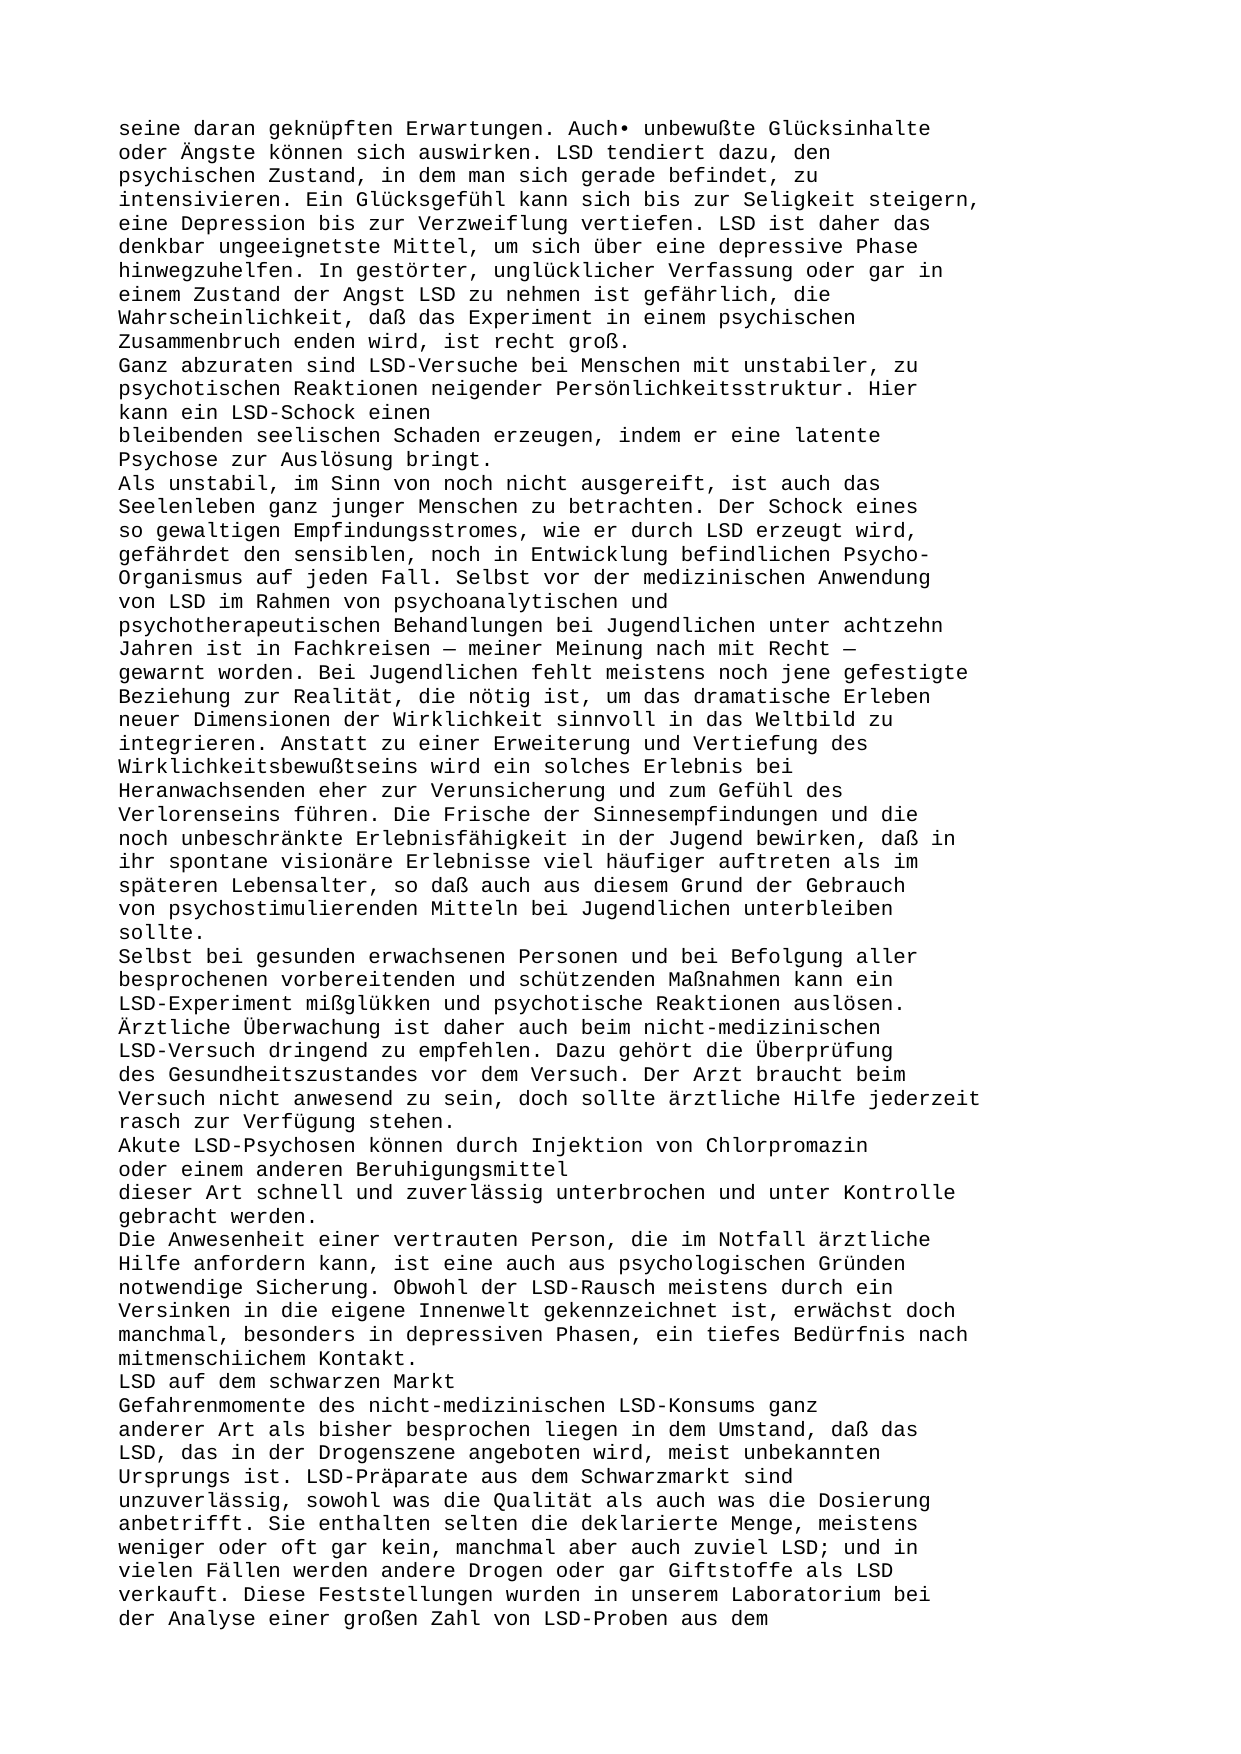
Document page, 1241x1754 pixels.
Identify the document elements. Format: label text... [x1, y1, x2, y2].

text Akute LSD-Psychosen können durch Injektion von Chlorpromazin [118, 1135, 1122, 1158]
text von LSD im Rahmen von psychoanalytischen und [118, 591, 1122, 615]
text weniger oder oft gar kein, manchmal aber auch zuviel LSD; und in [118, 1537, 1122, 1561]
text ihr spontane visionäre Erlebnisse viel häufiger auftreten als im [118, 851, 1122, 875]
text Seelenleben ganz junger Menschen zu betrachten. Der Schock eines [118, 496, 1122, 520]
text Gefahrenmomente des nicht-medizinischen LSD-Konsums ganz [118, 1395, 1122, 1419]
text eine Depression bis zur Verzweiflung vertiefen. LSD ist daher das [118, 213, 1122, 236]
text LSD auf dem schwarzen Markt [118, 1371, 1122, 1395]
text dieser Art schnell und zuverlässig unterbrochen und unter Kontrolle [118, 1182, 1122, 1206]
text anderer Art als bisher besprochen liegen in dem Umstand, daß das [118, 1419, 1122, 1442]
text Organismus auf jeden Fall. Selbst vor der medizinischen Anwendung [118, 567, 1122, 591]
text einem Zustand der Angst LSD zu nehmen ist gefährlich, die [118, 284, 1122, 307]
text Verlorenseins führen. Die Frische der Sinnesempfindungen und die [118, 804, 1122, 827]
text gewarnt worden. Bei Jugendlichen fehlt meistens noch jene gefestigte [118, 662, 1122, 686]
text noch unbeschränkte Erlebnisfähigkeit in der Jugend bewirken, daß in [118, 827, 1122, 851]
text hinwegzuhelfen. In gestörter, unglücklicher Verfassung oder gar in [118, 260, 1122, 284]
text oder einem anderen Beruhigungsmittel [118, 1158, 1122, 1182]
text Heranwachsenden eher zur Verunsicherung und zum Gefühl des [118, 780, 1122, 804]
text Wahrscheinlichkeit, daß das Experiment in einem psychischen [118, 307, 1122, 331]
text intensivieren. Ein Glücksgefühl kann sich bis zur Seligkeit steigern, [118, 189, 1122, 213]
text gebracht werden. [118, 1206, 1122, 1229]
text notwendige Sicherung. Obwohl der LSD-Rausch meistens durch ein [118, 1277, 1122, 1300]
text besprochenen vorbereitenden und schützenden Maßnahmen kann ein [118, 969, 1122, 993]
text LSD-Versuch dringend zu empfehlen. Dazu gehört die Überprüfung [118, 1040, 1122, 1064]
text rasch zur Verfügung stehen. [118, 1111, 1122, 1135]
text Ursprungs ist. LSD-Präparate aus dem Schwarzmarkt sind [118, 1466, 1122, 1489]
text Wirklichkeitsbewußtseins wird ein solches Erlebnis bei [118, 757, 1122, 780]
text mitmenschiichem Kontakt. [118, 1348, 1122, 1371]
text seine daran geknüpften Erwartungen. Auch• unbewußte Glücksinhalte [118, 118, 1122, 142]
text bleibenden seelischen Schaden erzeugen, indem er eine latente [118, 426, 1122, 449]
text oder Ängste können sich auswirken. LSD tendiert dazu, den [118, 142, 1122, 165]
text LSD-Experiment mißglükken und psychotische Reaktionen auslösen. [118, 993, 1122, 1017]
text Als unstabil, im Sinn von noch nicht ausgereift, ist auch das [118, 473, 1122, 496]
text so gewaltigen Empfindungsstromes, wie er durch LSD erzeugt wird, [118, 520, 1122, 544]
text kann ein LSD-Schock einen [118, 402, 1122, 426]
text Zusammenbruch enden wird, ist recht groß. [118, 331, 1122, 354]
text Hilfe anfordern kann, ist eine auch aus psychologischen Gründen [118, 1253, 1122, 1277]
text vielen Fällen werden andere Drogen oder gar Giftstoffe als LSD [118, 1561, 1122, 1584]
text des Gesundheitszustandes vor dem Versuch. Der Arzt braucht beim [118, 1064, 1122, 1088]
text manchmal, besonders in depressiven Phasen, ein tiefes Bedürfnis nach [118, 1324, 1122, 1348]
text gefährdet den sensiblen, noch in Entwicklung befindlichen Psycho- [118, 544, 1122, 567]
text denkbar ungeeignetste Mittel, um sich über eine depressive Phase [118, 236, 1122, 260]
text sollte. [118, 922, 1122, 946]
text anbetrifft. Sie enthalten selten die deklarierte Menge, meistens [118, 1513, 1122, 1537]
text psychotischen Reaktionen neigender Persönlichkeitsstruktur. Hier [118, 378, 1122, 402]
text der Analyse einer großen Zahl von LSD-Proben aus dem [118, 1608, 1122, 1631]
text Ganz abzuraten sind LSD-Versuche bei Menschen mit unstabiler, zu [118, 354, 1122, 378]
text Beziehung zur Realität, die nötig ist, um das dramatische Erleben [118, 686, 1122, 709]
text von psychostimulierenden Mitteln bei Jugendlichen unterbleiben [118, 898, 1122, 922]
text Ärztliche Überwachung ist daher auch beim nicht-medizinischen [118, 1017, 1122, 1040]
text Jahren ist in Fachkreisen — meiner Meinung nach mit Recht — [118, 638, 1122, 662]
text integrieren. Anstatt zu einer Erweiterung und Vertiefung des [118, 733, 1122, 757]
text späteren Lebensalter, so daß auch aus diesem Grund der Gebrauch [118, 875, 1122, 898]
text Psychose zur Auslösung bringt. [118, 449, 1122, 473]
text LSD, das in der Drogenszene angeboten wird, meist unbekannten [118, 1442, 1122, 1466]
text unzuverlässig, sowohl was die Qualität als auch was die Dosierung [118, 1489, 1122, 1513]
text Versinken in die eigene Innenwelt gekennzeichnet ist, erwächst doch [118, 1300, 1122, 1324]
text Versuch nicht anwesend zu sein, doch sollte ärztliche Hilfe jederzeit [118, 1088, 1122, 1111]
text Die Anwesenheit einer vertrauten Person, die im Notfall ärztliche [118, 1229, 1122, 1253]
text psychotherapeutischen Behandlungen bei Jugendlichen unter achtzehn [118, 615, 1122, 638]
text psychischen Zustand, in dem man sich gerade befindet, zu [118, 165, 1122, 189]
text neuer Dimensionen der Wirklichkeit sinnvoll in das Weltbild zu [118, 709, 1122, 733]
text verkauft. Diese Feststellungen wurden in unserem Laboratorium bei [118, 1584, 1122, 1608]
text Selbst bei gesunden erwachsenen Personen und bei Befolgung aller [118, 946, 1122, 969]
